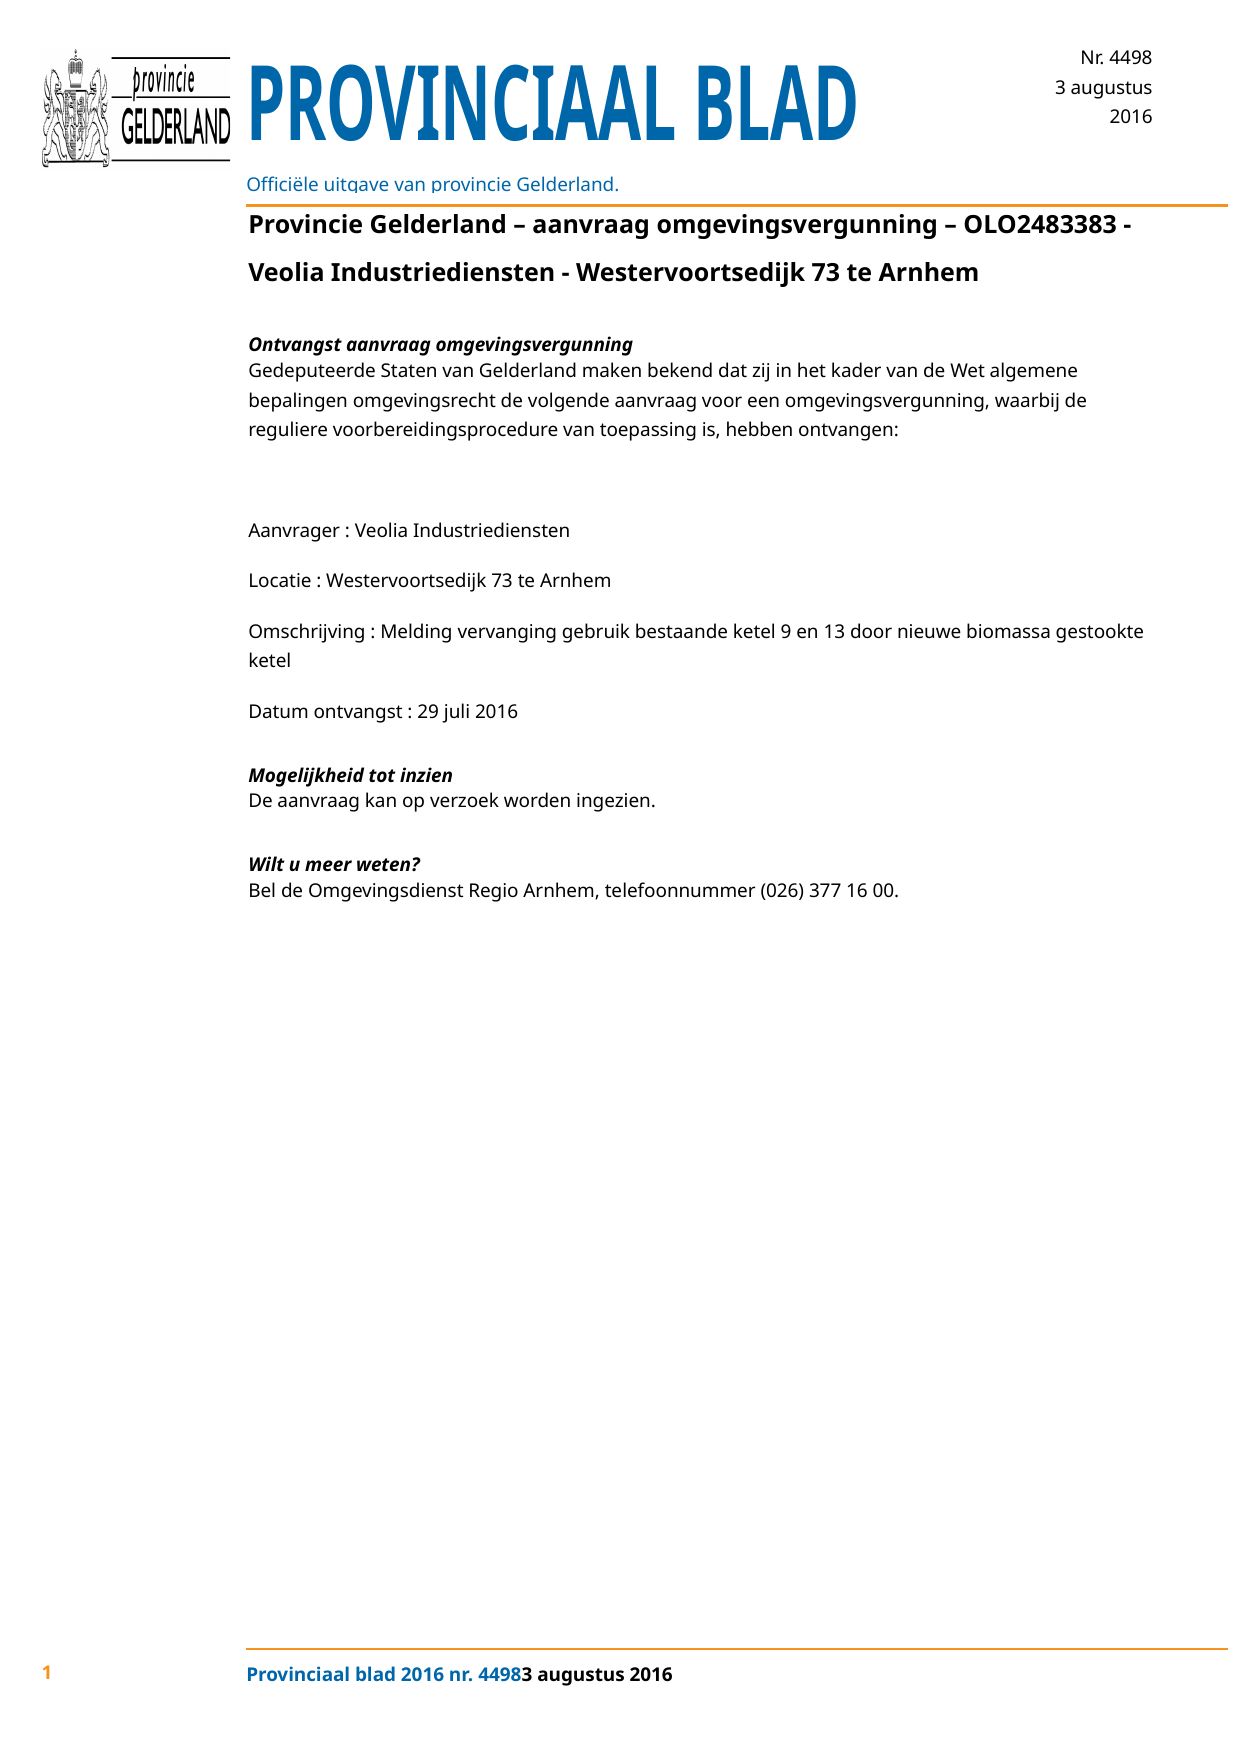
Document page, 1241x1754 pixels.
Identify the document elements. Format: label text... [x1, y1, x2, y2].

text Gedeputeerde Staten van Gelderland maken bekend dat zij in het kader van de Wet algemene bepalingen omgevingsrecht de volgende aanvraag voor een omgevingsvergunning, waarbij de reguliere voorbereidingsprocedure van toepassing is, hebben ontvangen: [248, 357, 1152, 442]
text Omschrijving : Melding vervanging gebruik bestaande ketel 9 en 13 door nieuwe biomassa gestookte ketel [248, 618, 1152, 673]
picture [41, 47, 231, 172]
text Ontvangst aanvraag omgevingsvergunning [248, 331, 1152, 357]
text Bel de Omgevingsdienst Regio Arnhem, telefoonnummer (026) 377 16 00. [248, 877, 1152, 903]
text Locatie : Westervoortsedijk 73 te Arnhem [248, 568, 1152, 593]
text De aanvraag kan op verzoek worden ingezien. [248, 788, 1152, 813]
text Mogelijkheid tot inzien [248, 762, 1152, 788]
text Datum ontvangst : 29 juli 2016 [248, 698, 1152, 724]
text Provincie Gelderland – aanvraag omgevingsvergunning – OLO2483383 - Veolia Industriediensten - Westervoortsedijk 73 te Arnhem [248, 207, 1152, 288]
text Wilt u meer weten? [248, 852, 1152, 877]
text Aanvrager : Veolia Industriediensten [248, 517, 1152, 543]
